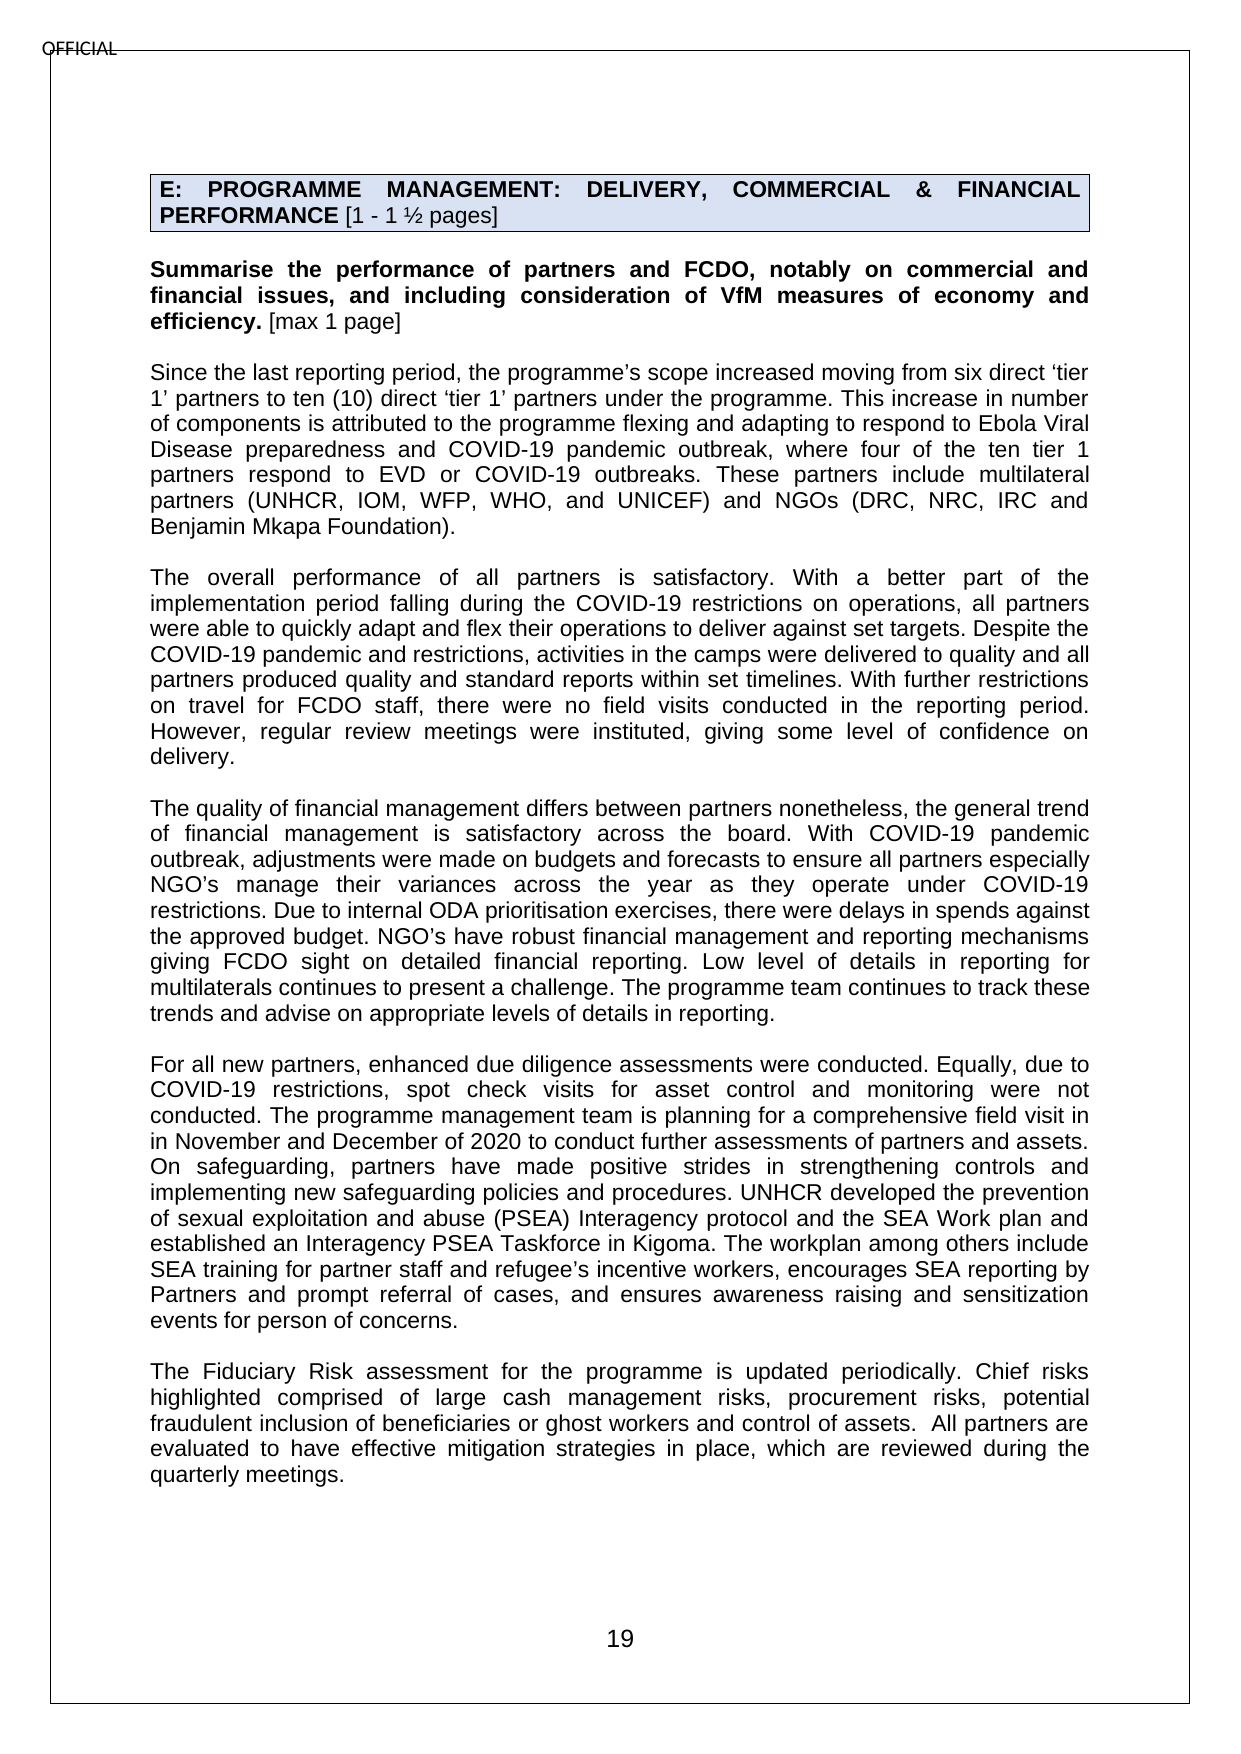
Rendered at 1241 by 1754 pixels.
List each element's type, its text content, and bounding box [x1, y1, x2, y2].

text Summarise the performance of partners and FCDO, notably on commercial and financial issues, and including consideration of VfM measures of economy and efficiency. [max 1 page] [150, 257, 1090, 334]
text The quality of financial management differs between partners nonetheless, the general trend of financial management is satisfactory across the board. With COVID-19 pandemic outbreak, adjustments were made on budgets and forecasts to ensure all partners especially NGO’s manage their variances across the year as they operate under COVID-19 restrictions. Due to internal ODA prioritisation exercises, there were delays in spends against the approved budget. NGO’s have robust financial management and reporting mechanisms giving FCDO sight on detailed financial reporting. Low level of details in reporting for multilaterals continues to present a challenge. The programme team continues to track these trends and advise on appropriate levels of details in reporting. [150, 795, 1090, 1026]
text Since the last reporting period, the programme’s scope increased moving from six direct ‘tier 1’ partners to ten (10) direct ‘tier 1’ partners under the programme. This increase in number of components is attributed to the programme flexing and adapting to respond to Ebola Viral Disease preparedness and COVID-19 pandemic outbreak, where four of the ten tier 1 partners respond to EVD or COVID-19 outbreaks. These partners include multilateral partners (UNHCR, IOM, WFP, WHO, and UNICEF) and NGOs (DRC, NRC, IRC and Benjamin Mkapa Foundation). [150, 360, 1090, 539]
text E: PROGRAMME MANAGEMENT: DELIVERY, COMMERCIAL & FINANCIAL PERFORMANCE [1 - 1 ½ pages] [151, 175, 1089, 231]
text The overall performance of all partners is satisfactory. With a better part of the implementation period falling during the COVID-19 restrictions on operations, all partners were able to quickly adapt and flex their operations to deliver against set targets. Despite the COVID-19 pandemic and restrictions, activities in the camps were delivered to quality and all partners produced quality and standard reports within set timelines. With further restrictions on travel for FCDO staff, there were no field visits conducted in the reporting period. However, regular review meetings were instituted, giving some level of confidence on delivery. [150, 565, 1090, 770]
text For all new partners, enhanced due diligence assessments were conducted. Equally, due to COVID-19 restrictions, spot check visits for asset control and monitoring were not conducted. The programme management team is planning for a comprehensive field visit in in November and December of 2020 to conduct further assessments of partners and assets. On safeguarding, partners have made positive strides in strengthening controls and implementing new safeguarding policies and procedures. UNHCR developed the prevention of sexual exploitation and abuse (PSEA) Interagency protocol and the SEA Work plan and established an Interagency PSEA Taskforce in Kigoma. The workplan among others include SEA training for partner staff and refugee’s incentive workers, encourages SEA reporting by Partners and prompt referral of cases, and ensures awareness raising and sensitization events for person of concerns. [150, 1052, 1090, 1333]
text The Fiduciary Risk assessment for the programme is updated periodically. Chief risks highlighted comprised of large cash management risks, procurement risks, potential fraudulent inclusion of beneficiaries or ghost workers and control of assets. All partners are evaluated to have effective mitigation strategies in place, which are reviewed during the quarterly meetings. [150, 1359, 1090, 1487]
